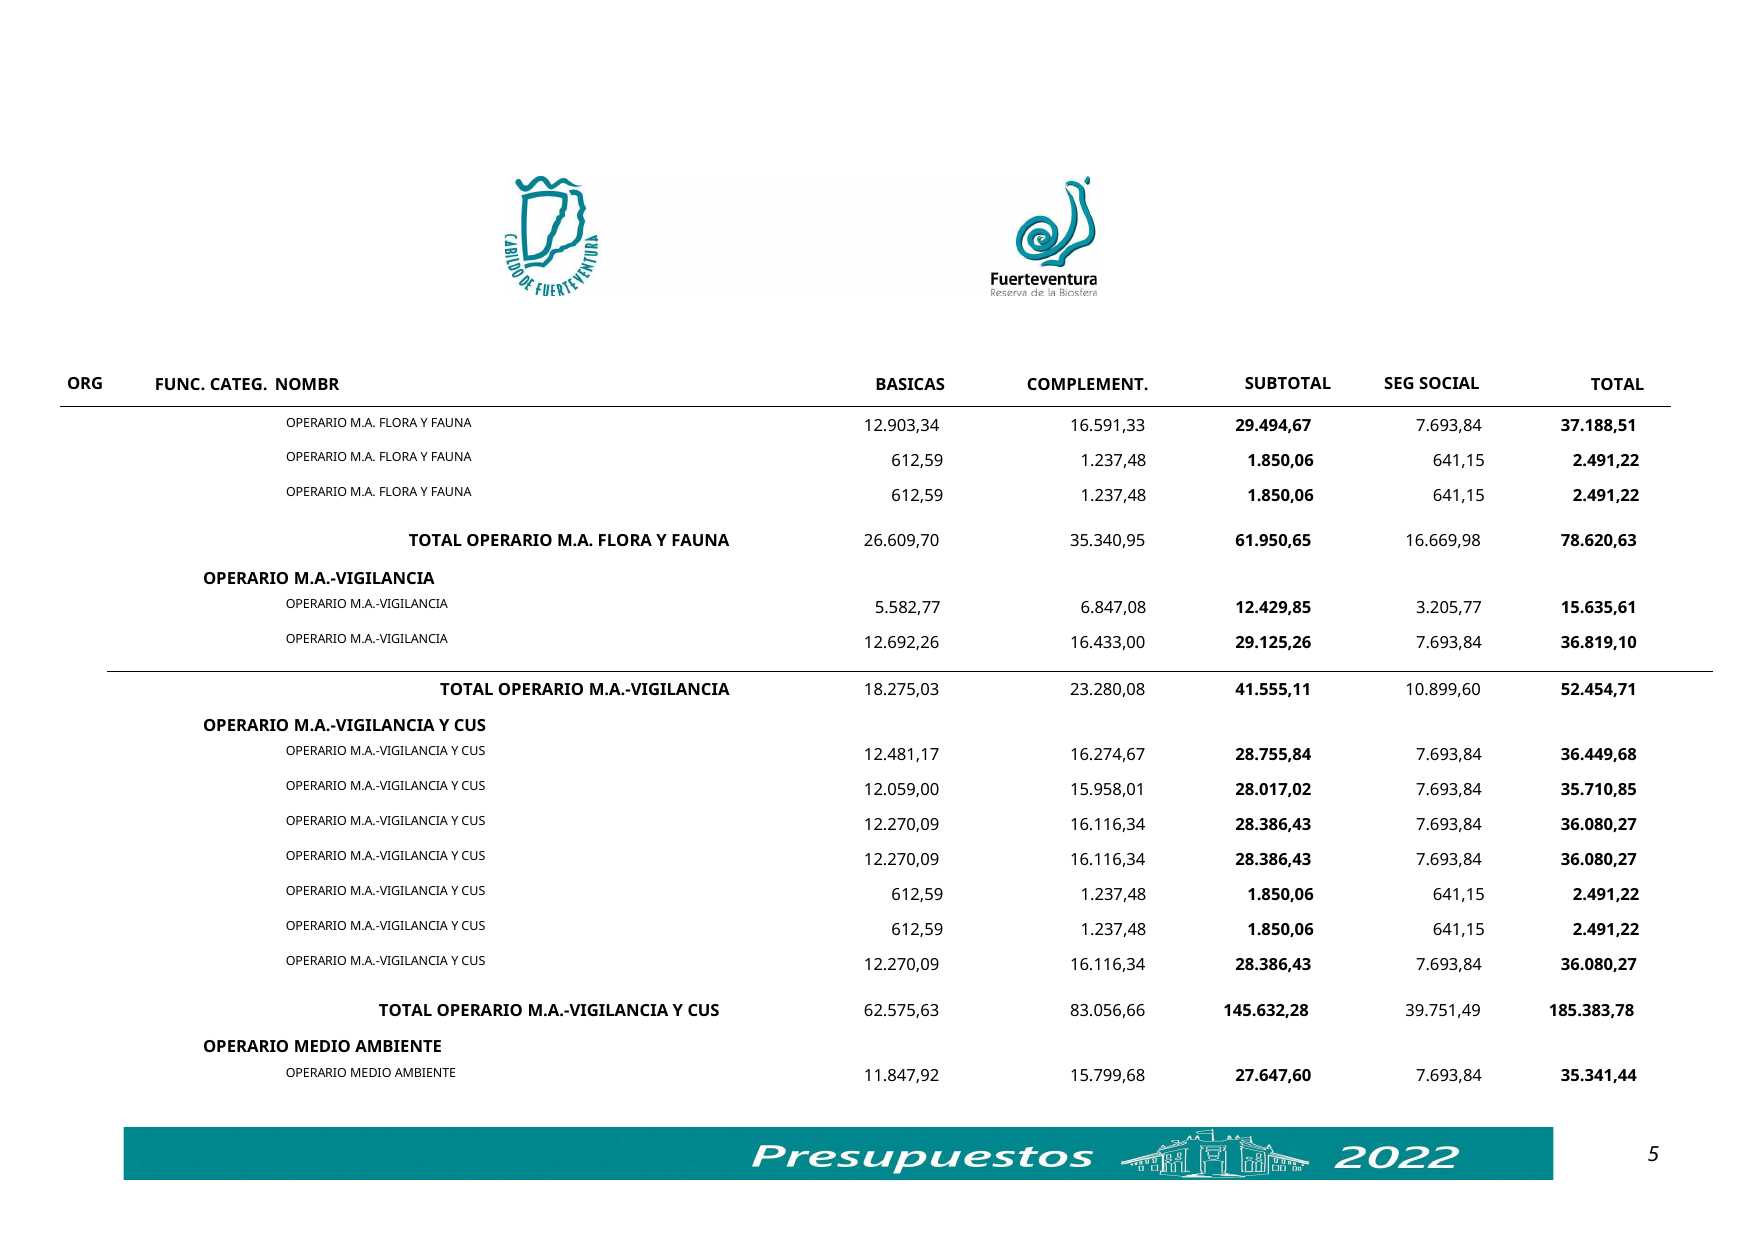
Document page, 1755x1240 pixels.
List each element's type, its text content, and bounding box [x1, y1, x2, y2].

table_cell 7.693,84 [1364, 624, 1523, 665]
table_cell 16.433,00 [993, 624, 1193, 665]
table_cell 641,15 [1364, 876, 1523, 911]
table_cell 612,59 [821, 876, 993, 911]
table_cell 36.449,68 [1523, 721, 1671, 771]
table_cell 1.237,48 [993, 911, 1193, 946]
table_cell 15.799,68 [993, 1043, 1193, 1092]
table_cell 612,59 [821, 442, 993, 477]
table_cell 1.850,06 [1193, 876, 1364, 911]
table_cell 26.609,70 [821, 518, 993, 550]
table_cell 12.692,26 [821, 624, 993, 665]
table_cell 1.237,48 [993, 876, 1193, 911]
table_cell 7.693,84 [1364, 1043, 1523, 1092]
table_cell 29.494,67 [1193, 407, 1364, 442]
table_cell [60, 477, 131, 518]
table_cell 185.383,78 [1523, 987, 1671, 1042]
table_cell 35.710,85 [1523, 771, 1671, 806]
table_cell 641,15 [1364, 911, 1523, 946]
table_cell 2.491,22 [1523, 911, 1671, 946]
table_cell 41.555,11 [1193, 672, 1364, 721]
table_cell [821, 665, 993, 671]
table_cell 5.582,77 [821, 592, 993, 624]
table_cell [1364, 550, 1523, 592]
table_cell 11.847,92 [821, 1043, 993, 1092]
table_cell 12.270,09 [821, 946, 993, 987]
table_cell [1364, 665, 1523, 671]
table_cell OPERARIO M.A.-VIGILANCIA [131, 550, 821, 592]
table_cell 36.080,27 [1523, 946, 1671, 987]
table_cell [993, 665, 1193, 671]
table_cell 2.491,22 [1523, 477, 1671, 518]
table_cell 16.116,34 [993, 806, 1193, 841]
table_header BASICAS [821, 369, 993, 406]
table_cell 16.116,34 [993, 841, 1193, 876]
table_cell 28.017,02 [1193, 771, 1364, 806]
table_cell 28.755,84 [1193, 721, 1364, 771]
table_cell 15.635,61 [1523, 592, 1671, 624]
table_cell 61.950,65 [1193, 518, 1364, 550]
table_cell 6.847,08 [993, 592, 1193, 624]
table_cell 62.575,63 [821, 987, 993, 1042]
table_cell 7.693,84 [1364, 771, 1523, 806]
table_cell 1.237,48 [993, 477, 1193, 518]
table_cell OPERARIO M.A.-VIGILANCIA Y CUS [60, 841, 821, 876]
table_cell OPERARIO MEDIO AMBIENTE OPERARIO MEDIO AMBIENTE [60, 1043, 821, 1092]
table_cell [1193, 550, 1364, 592]
table_cell 15.958,01 [993, 771, 1193, 806]
table_cell [821, 550, 993, 592]
table_cell 7.693,84 [1364, 946, 1523, 987]
table_cell 28.386,43 [1193, 806, 1364, 841]
table_cell OPERARIO M.A.-VIGILANCIA [60, 624, 821, 665]
table_cell 145.632,28 [1193, 987, 1364, 1042]
table_cell 1.850,06 [1193, 911, 1364, 946]
table_cell OPERARIO M.A.-VIGILANCIA Y CUS [60, 771, 821, 806]
table_cell TOTAL OPERARIO M.A.-VIGILANCIA [60, 665, 821, 721]
table_cell OPERARIO M.A. FLORA Y FAUNA [131, 442, 821, 477]
table_cell 12.903,34 [821, 407, 993, 442]
table_header TOTAL [1523, 369, 1671, 406]
table_cell [1193, 665, 1364, 671]
table_cell 2.491,22 [1523, 442, 1671, 477]
table_cell 12.270,09 [821, 841, 993, 876]
table_cell 3.205,77 [1364, 592, 1523, 624]
table_cell [60, 550, 131, 592]
table_cell 36.819,10 [1523, 624, 1671, 665]
table_cell 7.693,84 [1364, 407, 1523, 442]
table_cell 1.237,48 [993, 442, 1193, 477]
table_cell [60, 518, 131, 550]
table_header ORG [60, 369, 131, 406]
table_header COMPLEMENT. [993, 369, 1193, 406]
table_cell OPERARIO M.A. FLORA Y FAUNA [131, 407, 821, 442]
table_cell 12.059,00 [821, 771, 993, 806]
table_cell 36.080,27 [1523, 806, 1671, 841]
table_cell OPERARIO M.A.-VIGILANCIA Y CUS [60, 806, 821, 841]
table_cell [993, 550, 1193, 592]
table_cell 23.280,08 [993, 672, 1193, 721]
table_cell OPERARIO M.A. FLORA Y FAUNA [131, 477, 821, 518]
table_cell 28.386,43 [1193, 946, 1364, 987]
table_cell 35.341,44 [1523, 1043, 1671, 1092]
table_header SUBTOTAL [1193, 369, 1364, 406]
table_cell [60, 407, 131, 442]
table_cell OPERARIO M.A.-VIGILANCIA Y CUS [60, 876, 821, 911]
table_cell 1.850,06 [1193, 442, 1364, 477]
table_cell [1523, 550, 1671, 592]
table_cell 7.693,84 [1364, 841, 1523, 876]
table_cell 37.188,51 [1523, 407, 1671, 442]
table_cell 612,59 [821, 477, 993, 518]
table_header FUNC. CATEG. NOMBR [131, 369, 821, 406]
table_cell 36.080,27 [1523, 841, 1671, 876]
table_cell [1523, 665, 1671, 671]
table_cell 78.620,63 [1523, 518, 1671, 550]
table_cell 16.591,33 [993, 407, 1193, 442]
table_cell 12.481,17 [821, 721, 993, 771]
table_cell 2.491,22 [1523, 876, 1671, 911]
table_cell 35.340,95 [993, 518, 1193, 550]
table_cell 52.454,71 [1523, 672, 1671, 721]
table_cell OPERARIO M.A.-VIGILANCIA [60, 592, 821, 624]
table_cell 16.116,34 [993, 946, 1193, 987]
table_cell 16.669,98 [1364, 518, 1523, 550]
table_cell TOTAL OPERARIO M.A. FLORA Y FAUNA [131, 518, 821, 550]
table_cell 612,59 [821, 911, 993, 946]
table_cell 7.693,84 [1364, 721, 1523, 771]
table_cell 641,15 [1364, 477, 1523, 518]
table_cell [60, 442, 131, 477]
table_cell 7.693,84 [1364, 806, 1523, 841]
table_cell 12.270,09 [821, 806, 993, 841]
table_cell 641,15 [1364, 442, 1523, 477]
table_cell 1.850,06 [1193, 477, 1364, 518]
table_cell 10.899,60 [1364, 672, 1523, 721]
table_header SEG SOCIAL [1364, 369, 1523, 406]
table_cell 12.429,85 [1193, 592, 1364, 624]
table_cell 83.056,66 [993, 987, 1193, 1042]
table_cell OPERARIO M.A.-VIGILANCIA Y CUS [60, 946, 821, 987]
table_cell OPERARIO M.A.-VIGILANCIA Y CUS [60, 911, 821, 946]
table_cell 27.647,60 [1193, 1043, 1364, 1092]
table_cell 39.751,49 [1364, 987, 1523, 1042]
table_cell 29.125,26 [1193, 624, 1364, 665]
table_cell OPERARIO M.A.-VIGILANCIA Y CUS OPERARIO M.A.-VIGILANCIA Y CUS [60, 721, 821, 771]
table_cell TOTAL OPERARIO M.A.-VIGILANCIA Y CUS [60, 987, 821, 1042]
table_cell 16.274,67 [993, 721, 1193, 771]
table_cell 18.275,03 [821, 672, 993, 721]
table_cell 28.386,43 [1193, 841, 1364, 876]
